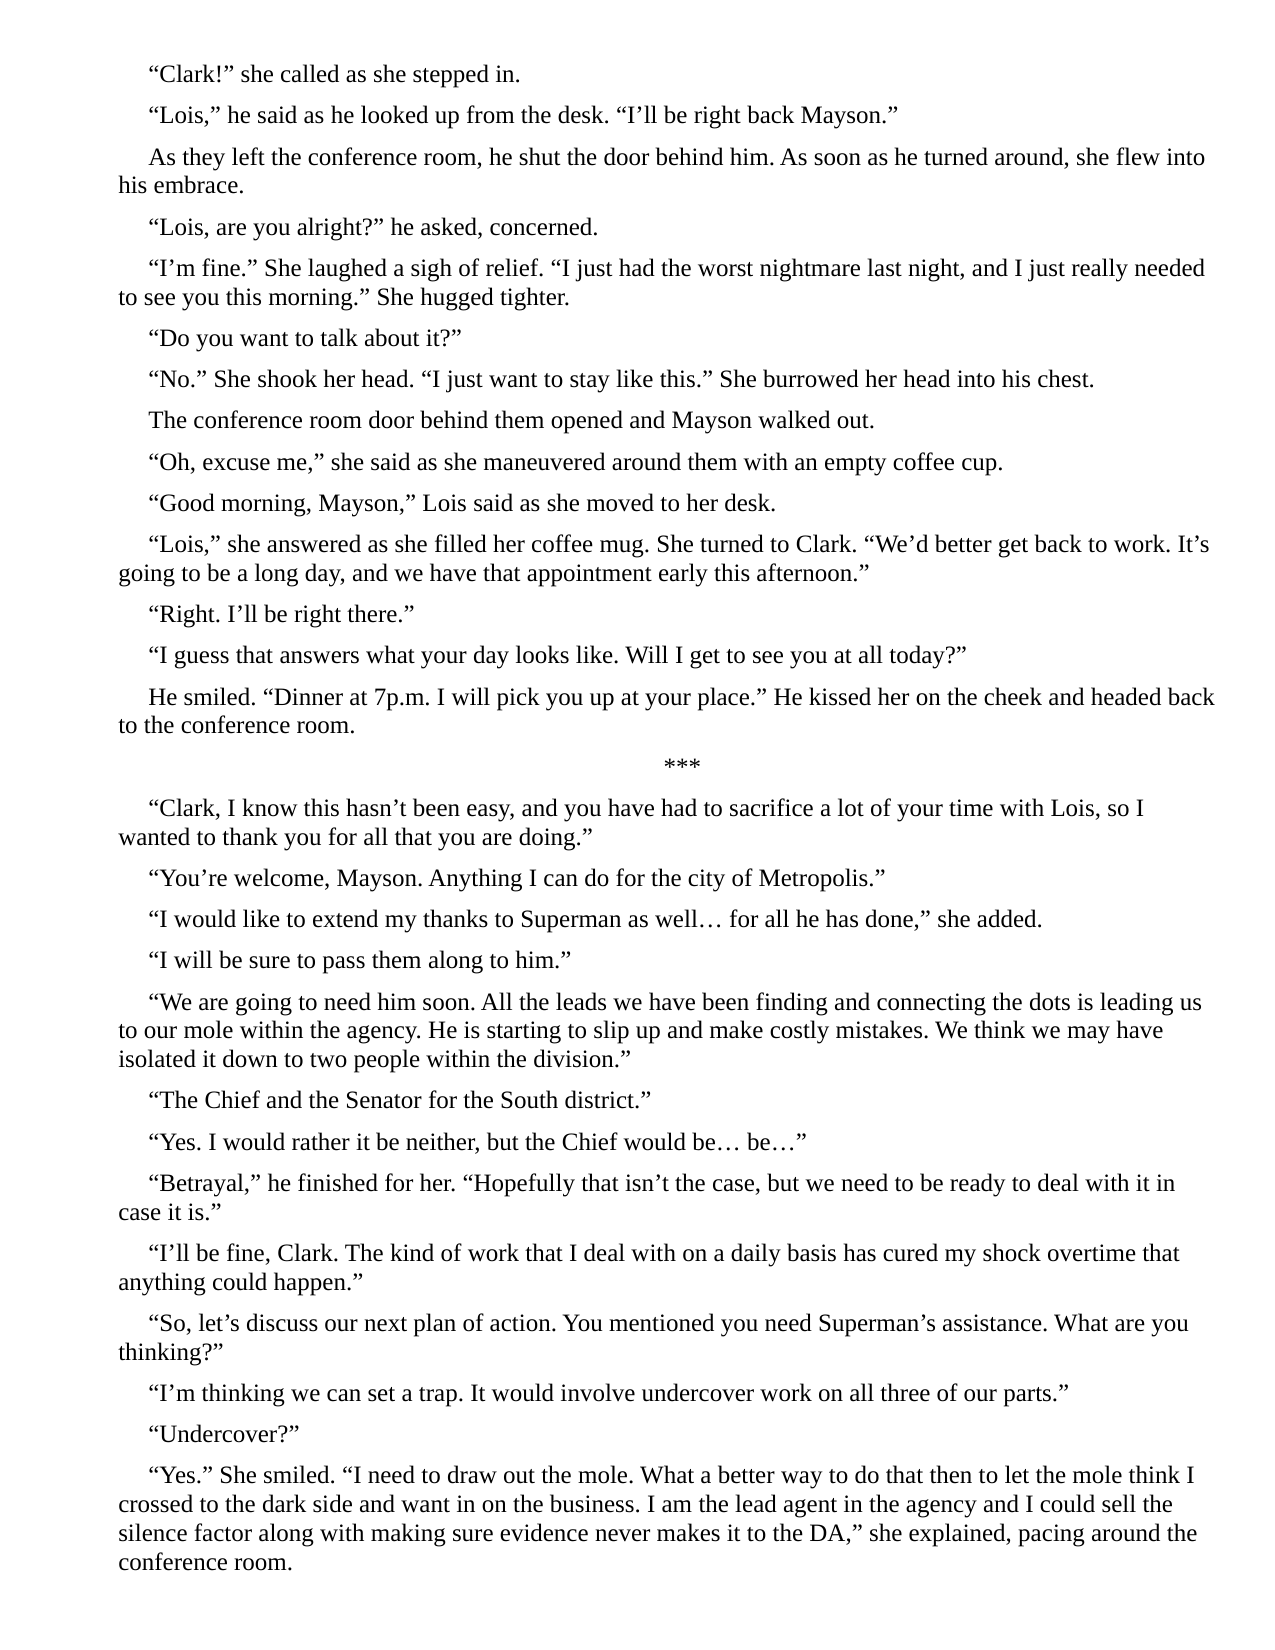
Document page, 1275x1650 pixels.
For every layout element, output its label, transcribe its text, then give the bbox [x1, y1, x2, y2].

text “Good morning, Mayson,” Lois said as she moved to her desk. [118, 488, 1216, 517]
text The conference room door behind them opened and Mayson walked out. [118, 405, 1216, 434]
text “We are going to need him soon. All the leads we have been finding and connecting the dots is leading us to our mole within the agency. He is starting to slip up and make costly mistakes. We think we may have isolated it down to two people within the division.” [118, 987, 1216, 1073]
text “I’ll be fine, Clark. The kind of work that I deal with on a daily basis has cured my shock overtime that anything could happen.” [118, 1238, 1216, 1295]
text “No.” She shook her head. “I just want to stay like this.” She burrowed her head into his chest. [118, 364, 1216, 393]
text “Lois,” she answered as she filled her coffee mug. She turned to Clark. “We’d better get back to work. It’s going to be a long day, and we have that appointment early this afternoon.” [118, 529, 1216, 587]
text “Clark, I know this hasn’t been easy, and you have had to sacrifice a lot of your time with Lois, so I wanted to thank you for all that you are doing.” [118, 793, 1216, 850]
text “Lois, are you alright?” he asked, concerned. [118, 212, 1216, 240]
text “I guess that answers what your day looks like. Will I get to see you at all today?” [118, 640, 1216, 669]
text He smiled. “Dinner at 7p.m. I will pick you up at your place.” He kissed her on the cheek and headed back to the conference room. [118, 682, 1216, 739]
text “The Chief and the Senator for the South district.” [118, 1085, 1216, 1114]
text As they left the conference room, he shut the door behind him. As soon as he turned around, she flew into his embrace. [118, 142, 1216, 199]
text *** [118, 752, 1216, 780]
text “Undercover?” [118, 1419, 1216, 1448]
text “Oh, excuse me,” she said as she maneuvered around them with an empty coffee cup. [118, 447, 1216, 475]
text “Lois,” he said as he looked up from the desk. “I’ll be right back Mayson.” [118, 100, 1216, 129]
text “I’m thinking we can set a trap. It would involve undercover work on all three of our parts.” [118, 1378, 1216, 1407]
text “Right. I’ll be right there.” [118, 599, 1216, 628]
text “Yes.” She smiled. “I need to draw out the mole. What a better way to do that then to let the mole think I crossed to the dark side and want in on the business. I am the lead agent in the agency and I could sell the silence factor along with making sure evidence never makes it to the DA,” she explained, pacing around the conference room. [118, 1460, 1216, 1575]
text “You’re welcome, Mayson. Anything I can do for the city of Metropolis.” [118, 863, 1216, 892]
text “I would like to extend my thanks to Superman as well… for all he has done,” she added. [118, 904, 1216, 933]
text “I’m fine.” She laughed a sigh of relief. “I just had the worst nightmare last night, and I just really needed to see you this morning.” She hugged tighter. [118, 253, 1216, 310]
text “Do you want to talk about it?” [118, 323, 1216, 352]
text “Yes. I would rather it be neither, but the Chief would be… be…” [118, 1127, 1216, 1155]
text “Betrayal,” he finished for her. “Hopefully that isn’t the case, but we need to be ready to deal with it in case it is.” [118, 1168, 1216, 1225]
text “I will be sure to pass them along to him.” [118, 945, 1216, 974]
text “Clark!” she called as she stepped in. [118, 59, 1216, 88]
text “So, let’s discuss our next plan of action. You mentioned you need Superman’s assistance. What are you thinking?” [118, 1308, 1216, 1365]
